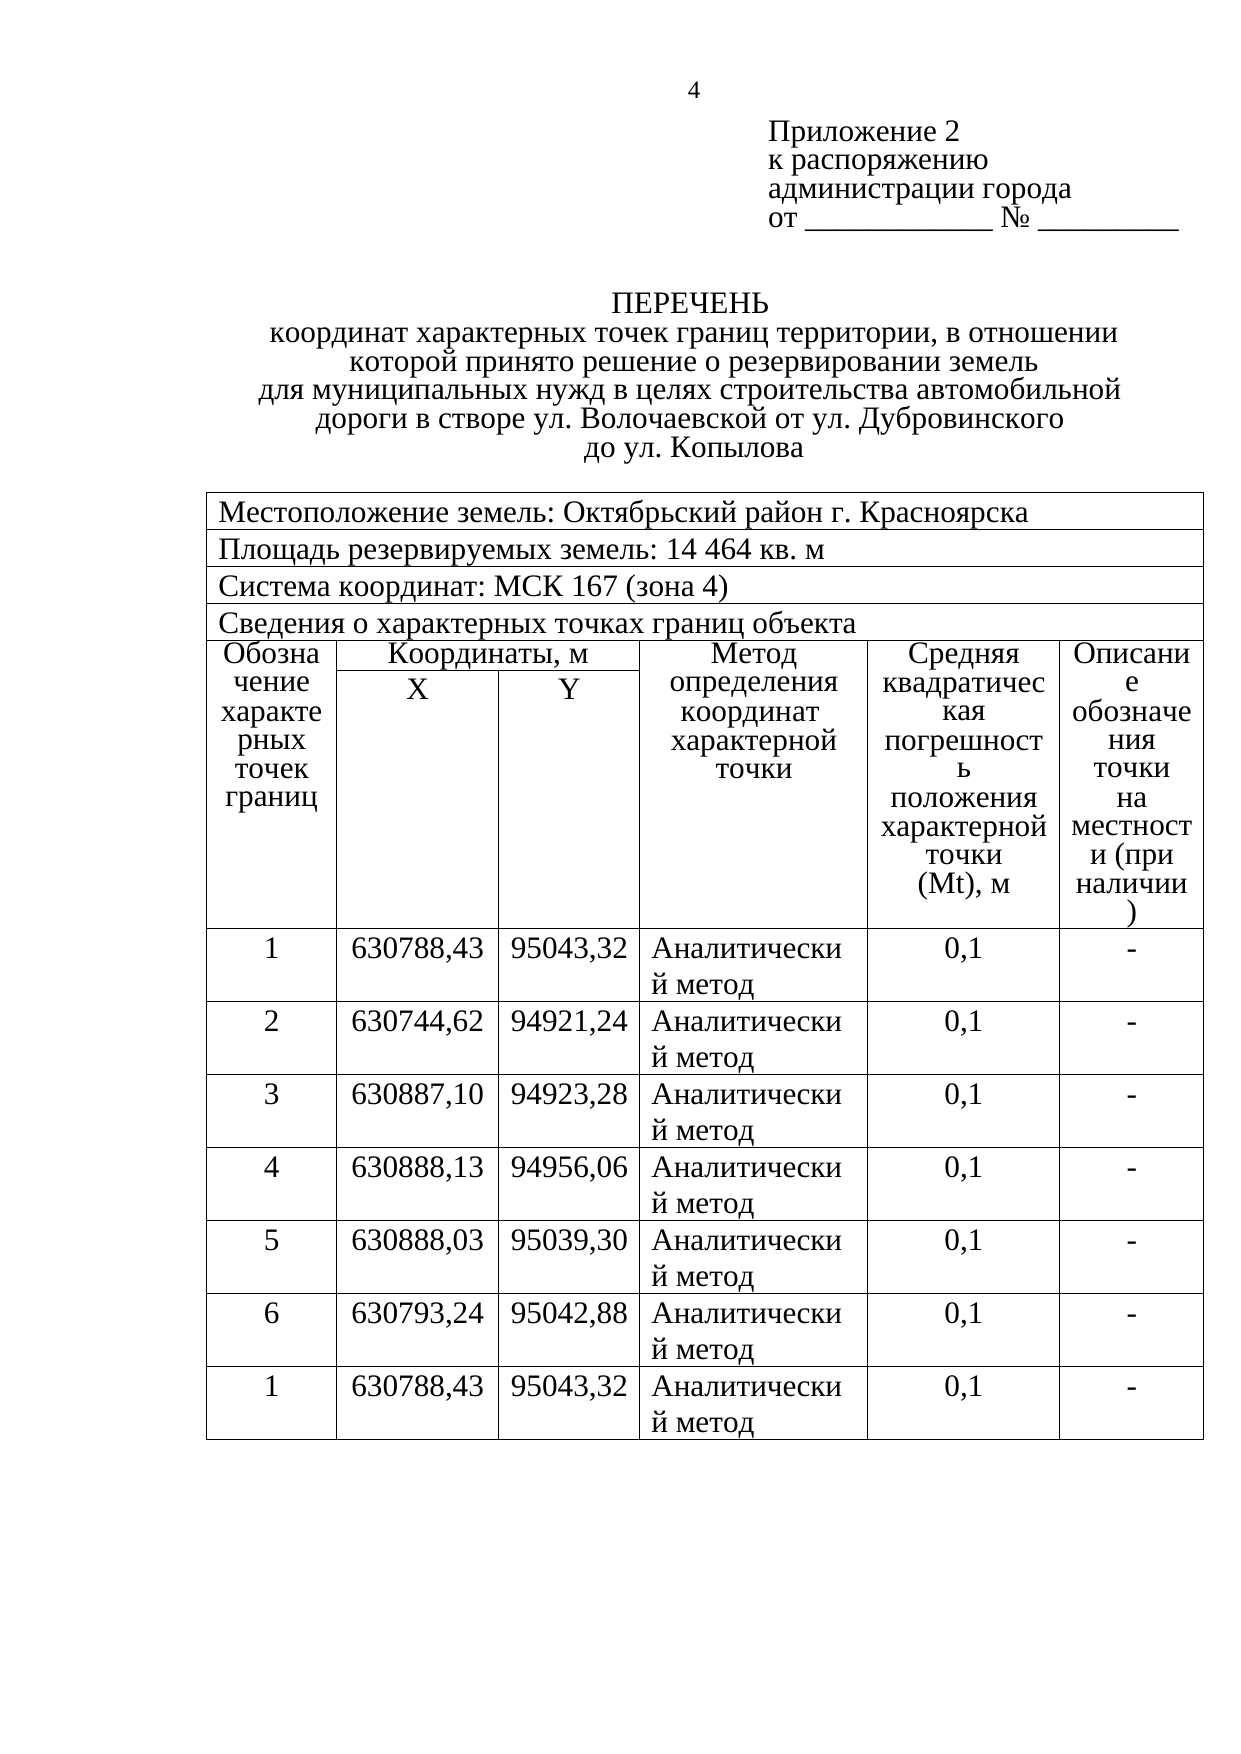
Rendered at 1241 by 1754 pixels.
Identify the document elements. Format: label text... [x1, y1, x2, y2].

table_cell 630887,10 [337, 1075, 498, 1147]
table_cell 5 [207, 1221, 336, 1293]
text координат характерных точек границ территории, в отношении [207, 319, 1181, 348]
table_cell 94923,28 [499, 1075, 639, 1147]
table_cell Аналитический метод [640, 929, 867, 1001]
table_cell 0,1 [868, 1075, 1059, 1147]
table_cell Обозначение характерных точек границ [207, 641, 336, 928]
table_header Местоположение земель: Октябрьский район г. Красноярска [207, 493, 1203, 529]
table_cell 630888,13 [337, 1148, 498, 1220]
table_cell Сведения о характерных точках границ объекта [207, 604, 1203, 640]
text для муниципальных нужд в целях строительства автомобильной [207, 377, 1181, 406]
text от ____________ № _________ [207, 204, 1181, 233]
table_cell Аналитический метод [640, 1294, 867, 1366]
table_cell - [1060, 1294, 1203, 1366]
table_cell 0,1 [868, 1148, 1059, 1220]
table_cell Аналитический метод [640, 1148, 867, 1220]
text к распоряжению [207, 147, 1181, 176]
table_cell Y [499, 671, 639, 928]
table_cell 95043,32 [499, 929, 639, 1001]
table_cell 1 [207, 1367, 336, 1439]
table_cell 630744,62 [337, 1002, 498, 1074]
table_cell 95043,32 [499, 1367, 639, 1439]
table_cell Аналитический метод [640, 1075, 867, 1147]
table_cell 3 [207, 1075, 336, 1147]
table_cell - [1060, 1002, 1203, 1074]
table_cell 0,1 [868, 1221, 1059, 1293]
table_cell 4 [207, 1148, 336, 1220]
table_cell 95042,88 [499, 1294, 639, 1366]
table_cell Средняя квадратическая погрешность положения характерной точки (Mt), м [868, 641, 1059, 928]
table_cell 630888,03 [337, 1221, 498, 1293]
table_cell 6 [207, 1294, 336, 1366]
text дороги в створе ул. Волочаевской от ул. Дубровинского [207, 406, 1181, 434]
table_cell Аналитический метод [640, 1221, 867, 1293]
table_cell - [1060, 1148, 1203, 1220]
table_cell 0,1 [868, 1294, 1059, 1366]
text Приложение 2 [207, 118, 1181, 147]
text до ул. Копылова [207, 434, 1181, 463]
table_cell Аналитический метод [640, 1367, 867, 1439]
table_cell 94921,24 [499, 1002, 639, 1074]
table_cell 630793,24 [337, 1294, 498, 1366]
table_cell 95039,30 [499, 1221, 639, 1293]
table_cell Координаты, м [337, 641, 639, 669]
table_cell Описание обозначения точки на местности (при наличии) [1060, 641, 1203, 928]
table_cell Площадь резервируемых земель: 14 464 кв. м [207, 530, 1203, 566]
text которой принято решение о резервировании земель [207, 348, 1181, 377]
table_cell 630788,43 [337, 1367, 498, 1439]
table_cell - [1060, 1075, 1203, 1147]
table_cell 94956,06 [499, 1148, 639, 1220]
table_cell 630788,43 [337, 929, 498, 1001]
table_cell - [1060, 929, 1203, 1001]
table_cell 0,1 [868, 929, 1059, 1001]
text ПЕРЕЧЕНЬ [207, 291, 1181, 319]
table_cell Метод определения координат характерной точки [640, 641, 867, 928]
table_cell Система координат: МСК 167 (зона 4) [207, 567, 1203, 603]
table_cell 2 [207, 1002, 336, 1074]
table_cell Аналитический метод [640, 1002, 867, 1074]
table_cell 1 [207, 929, 336, 1001]
table_cell - [1060, 1367, 1203, 1439]
text администрации города [207, 176, 1181, 204]
table_cell - [1060, 1221, 1203, 1293]
table_cell X [337, 671, 498, 928]
table_cell 0,1 [868, 1002, 1059, 1074]
table_cell 0,1 [868, 1367, 1059, 1439]
